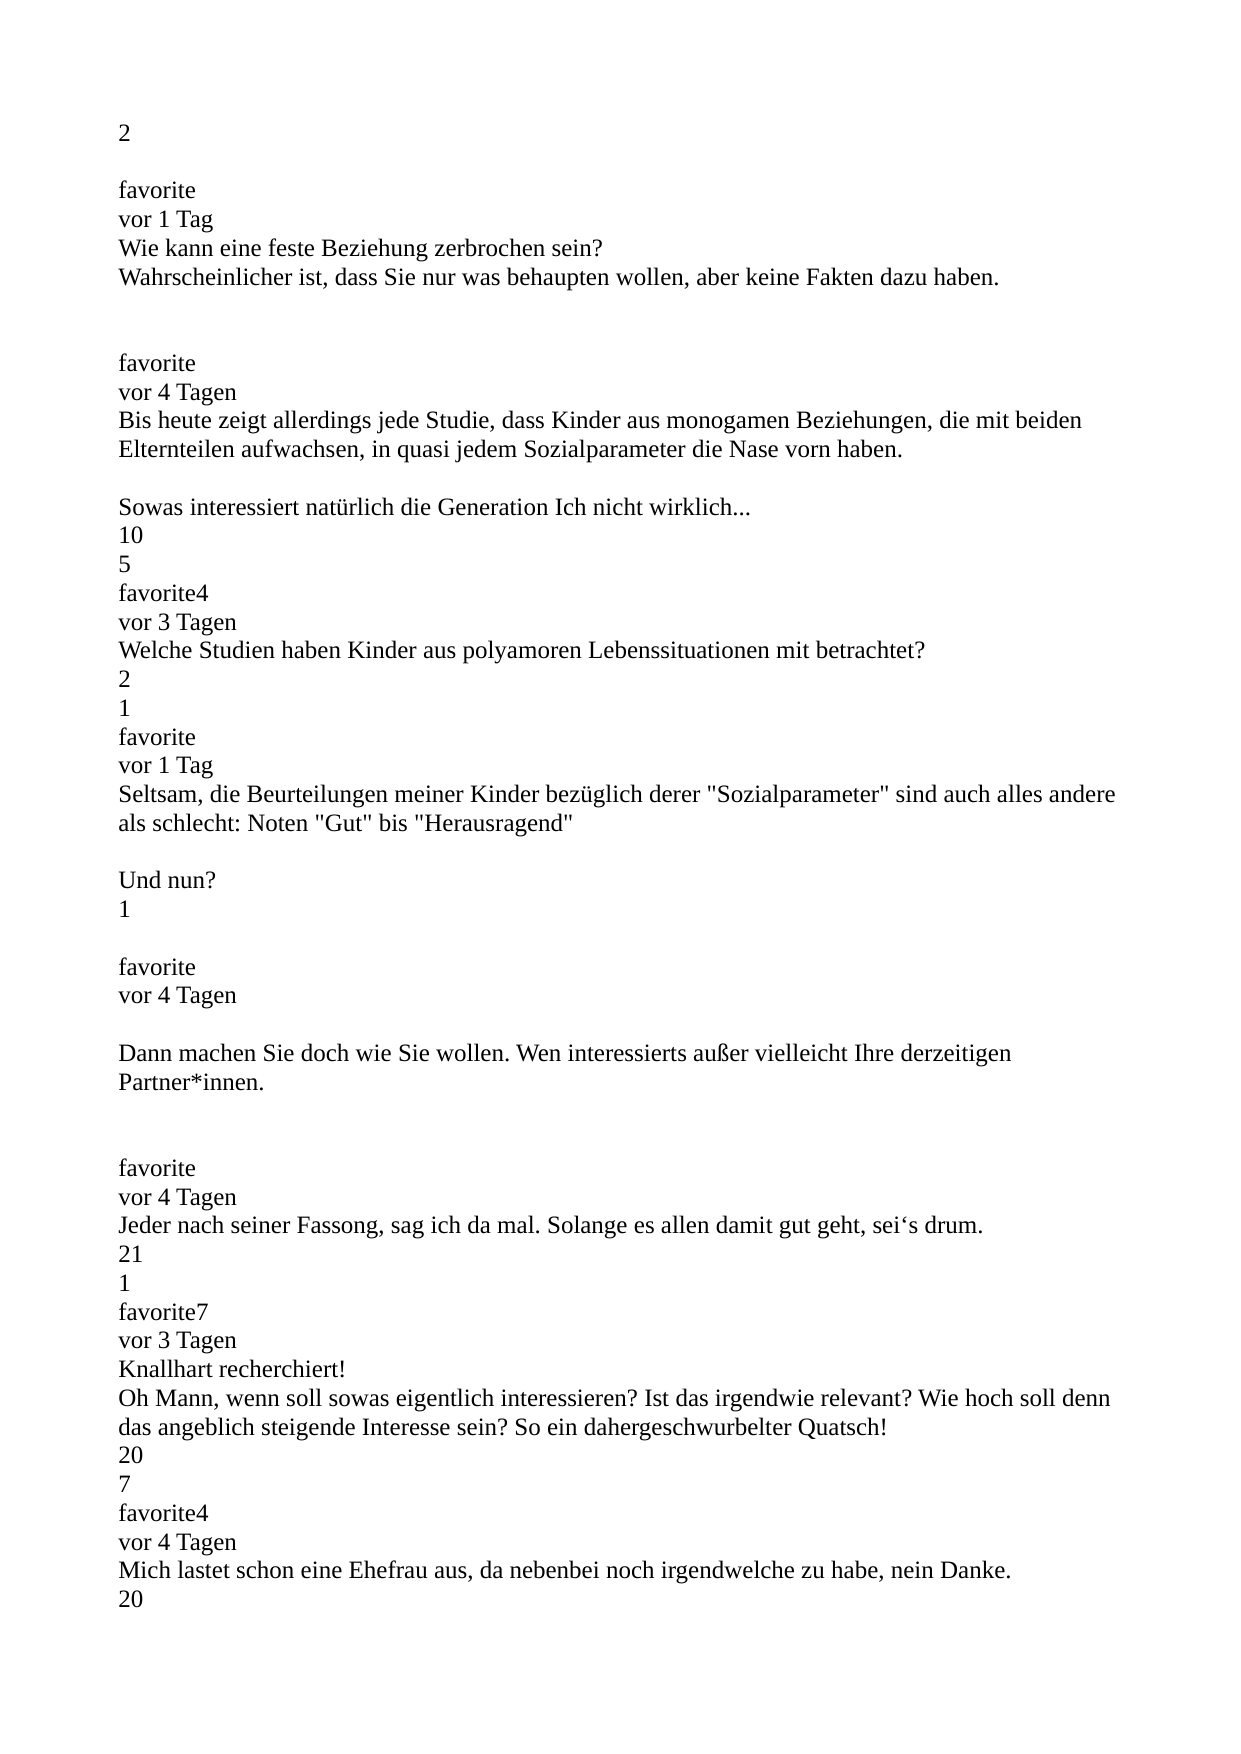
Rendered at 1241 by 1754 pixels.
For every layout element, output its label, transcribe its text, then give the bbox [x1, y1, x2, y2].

text 10 [118, 521, 1122, 549]
text favorite7 [118, 1297, 1122, 1326]
text Knallhart recherchiert! [118, 1354, 1122, 1383]
text Seltsam, die Beurteilungen meiner Kinder bezüglich derer "Sozialparameter" sind auch alles andere als schlecht: Noten "Gut" bis "Herausragend" [118, 779, 1122, 837]
text Wie kann eine feste Beziehung zerbrochen sein? [118, 233, 1122, 262]
text 1 [118, 894, 1122, 923]
text vor 3 Tagen [118, 1326, 1122, 1354]
text vor 4 Tagen [118, 1527, 1122, 1556]
text vor 1 Tag [118, 751, 1122, 779]
text favorite [118, 952, 1122, 981]
text Dann machen Sie doch wie Sie wollen. Wen interessierts außer vielleicht Ihre derzeitigen Partner*innen. [118, 1038, 1122, 1096]
text favorite4 [118, 1498, 1122, 1527]
text Oh Mann, wenn soll sowas eigentlich interessieren? Ist das irgendwie relevant? Wie hoch soll denn das angeblich steigende Interesse sein? So ein dahergeschwurbelter Quatsch! [118, 1383, 1122, 1441]
text Wahrscheinlicher ist, dass Sie nur was behaupten wollen, aber keine Fakten dazu haben. [118, 262, 1122, 291]
text Welche Studien haben Kinder aus polyamoren Lebenssituationen mit betrachtet? [118, 636, 1122, 664]
text 2 [118, 664, 1122, 693]
text 7 [118, 1469, 1122, 1498]
text favorite [118, 1153, 1122, 1182]
text vor 1 Tag [118, 204, 1122, 233]
text vor 4 Tagen [118, 981, 1122, 1009]
text vor 4 Tagen [118, 1182, 1122, 1211]
text 20 [118, 1584, 1122, 1613]
text Bis heute zeigt allerdings jede Studie, dass Kinder aus monogamen Beziehungen, die mit beiden Elternteilen aufwachsen, in quasi jedem Sozialparameter die Nase vorn haben. [118, 406, 1122, 463]
text 2 [118, 118, 1122, 147]
text favorite [118, 176, 1122, 204]
text 1 [118, 1268, 1122, 1297]
text 1 [118, 693, 1122, 722]
text 21 [118, 1239, 1122, 1268]
text 20 [118, 1441, 1122, 1469]
text favorite4 [118, 578, 1122, 607]
text 5 [118, 549, 1122, 578]
text Mich lastet schon eine Ehefrau aus, da nebenbei noch irgendwelche zu habe, nein Danke. [118, 1556, 1122, 1584]
text Jeder nach seiner Fassong, sag ich da mal. Solange es allen damit gut geht, sei‘s drum. [118, 1211, 1122, 1239]
text favorite [118, 348, 1122, 377]
text Und nun? [118, 866, 1122, 894]
text vor 4 Tagen [118, 377, 1122, 406]
text vor 3 Tagen [118, 607, 1122, 636]
text Sowas interessiert natürlich die Generation Ich nicht wirklich... [118, 492, 1122, 521]
text favorite [118, 722, 1122, 751]
